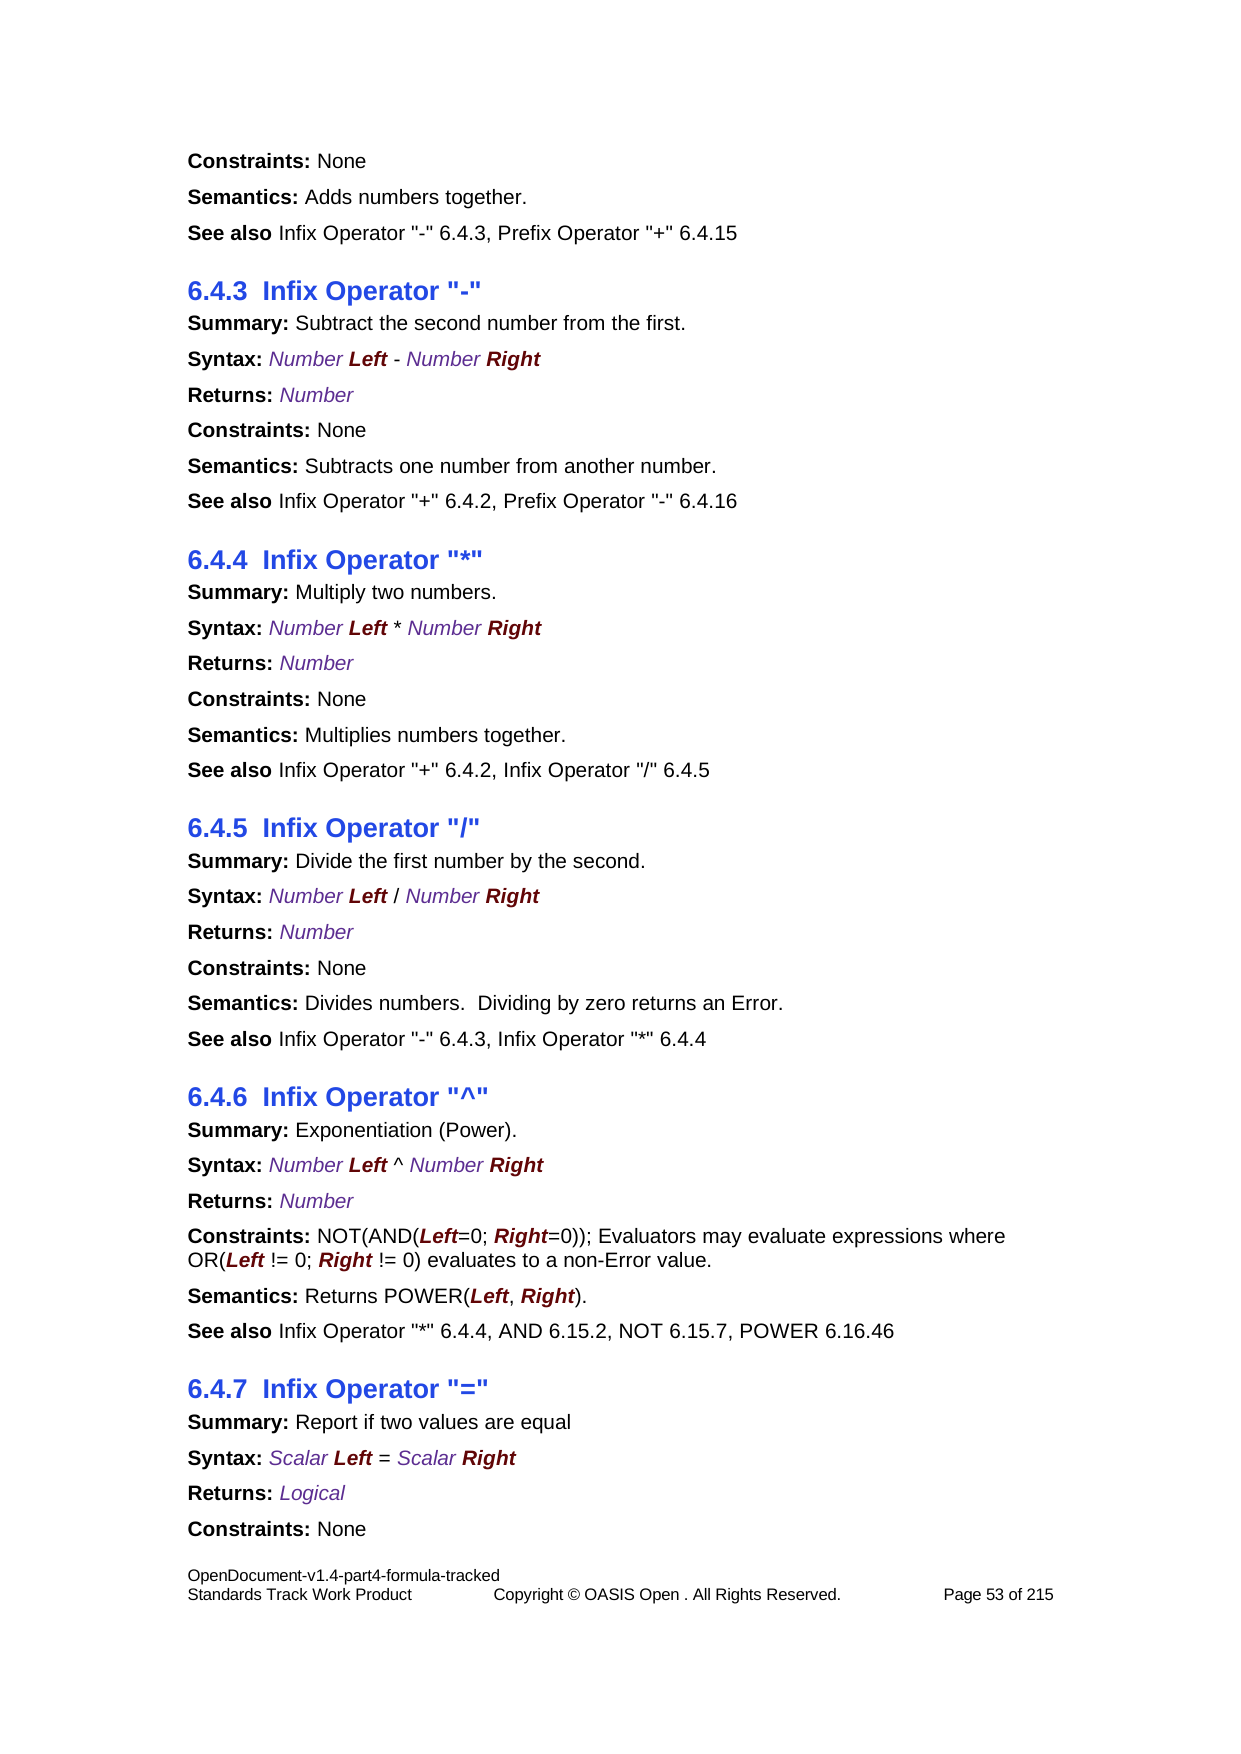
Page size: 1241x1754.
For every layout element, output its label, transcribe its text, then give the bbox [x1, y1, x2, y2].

text See also Infix Operator "*" 6.4.4, AND 6.15.2, NOT 6.15.7, POWER 6.16.46 [187, 1320, 1053, 1343]
text Syntax: Number Left * Number Right [187, 616, 1053, 640]
text Returns: Number [187, 383, 1053, 407]
text Returns: Number [187, 1189, 1053, 1213]
subtitle Infix Operator "=" [187, 1374, 1053, 1404]
text Summary: Multiply two numbers. [187, 581, 1053, 604]
text Syntax: Scalar Left = Scalar Right [187, 1446, 1053, 1469]
text Syntax: Number Left / Number Right [187, 885, 1053, 908]
text See also Infix Operator "+" 6.4.2, Prefix Operator "-" 6.4.16 [187, 490, 1053, 513]
text Returns: Number [187, 652, 1053, 675]
text Semantics: Multiplies numbers together. [187, 723, 1053, 747]
subtitle Infix Operator "^" [187, 1082, 1053, 1112]
text See also Infix Operator "-" 6.4.3, Prefix Operator "+" 6.4.15 [187, 221, 1053, 245]
text Constraints: None [187, 1517, 1053, 1541]
text Syntax: Number Left ^ Number Right [187, 1154, 1053, 1177]
text Constraints: None [187, 687, 1053, 711]
text Semantics: Subtracts one number from another number. [187, 454, 1053, 478]
subtitle Infix Operator "*" [187, 544, 1053, 574]
text Constraints: None [187, 150, 1053, 173]
text Summary: Report if two values are equal [187, 1410, 1053, 1434]
text Syntax: Number Left - Number Right [187, 347, 1053, 371]
text Summary: Divide the first number by the second. [187, 849, 1053, 873]
text Semantics: Returns POWER(Left, Right). [187, 1284, 1053, 1308]
text Semantics: Divides numbers. Dividing by zero returns an Error. [187, 992, 1053, 1015]
text Constraints: None [187, 419, 1053, 442]
text Summary: Subtract the second number from the first. [187, 312, 1053, 335]
subtitle Infix Operator "-" [187, 276, 1053, 306]
text Returns: Logical [187, 1482, 1053, 1505]
text Summary: Exponentiation (Power). [187, 1118, 1053, 1142]
subtitle Infix Operator "/" [187, 813, 1053, 843]
text Returns: Number [187, 921, 1053, 944]
text See also Infix Operator "+" 6.4.2, Infix Operator "/" 6.4.5 [187, 759, 1053, 782]
text Constraints: NOT(AND(Left=0; Right=0)); Evaluators may evaluate expressions where OR(Left != 0; Right != 0) evaluates to a non-Error value. [187, 1225, 1053, 1272]
text Constraints: None [187, 956, 1053, 980]
text Semantics: Adds numbers together. [187, 186, 1053, 209]
text See also Infix Operator "-" 6.4.3, Infix Operator "*" 6.4.4 [187, 1027, 1053, 1051]
